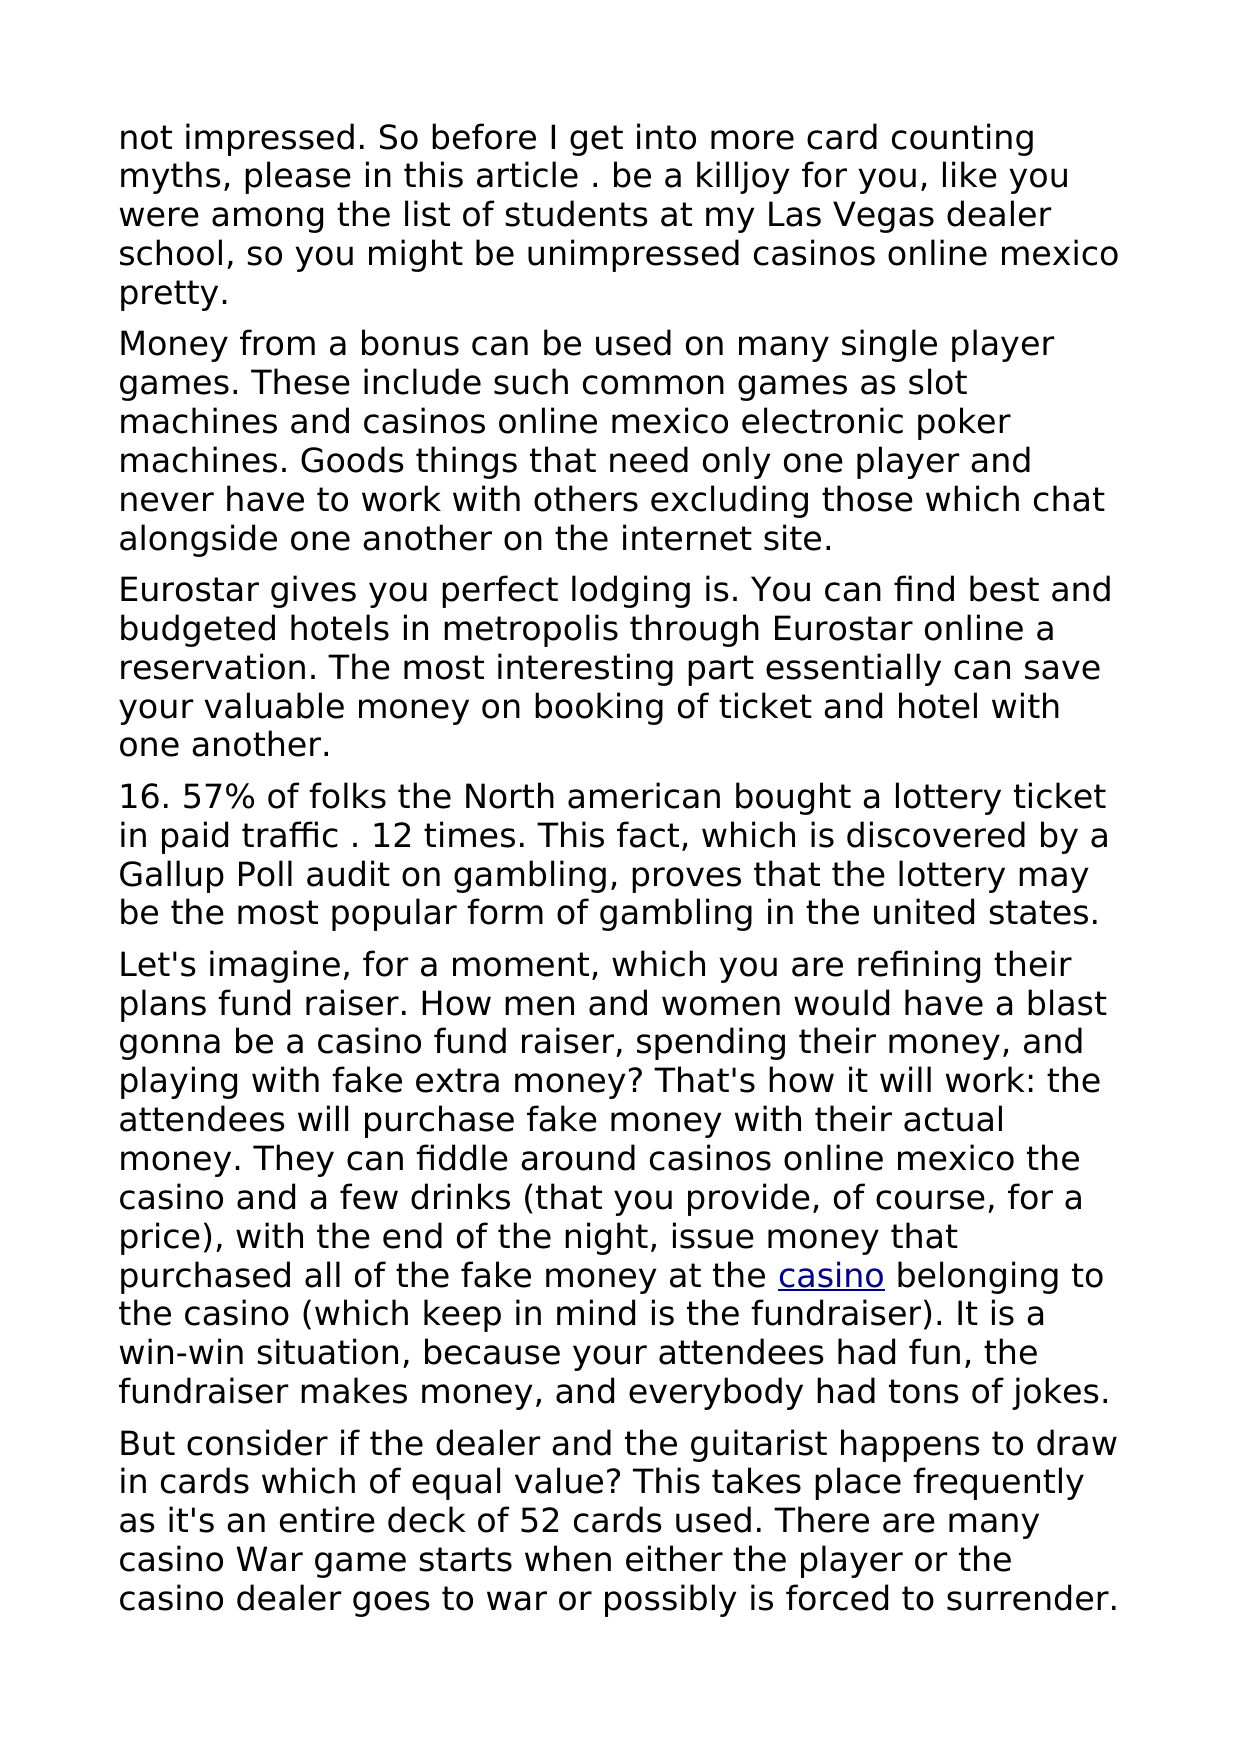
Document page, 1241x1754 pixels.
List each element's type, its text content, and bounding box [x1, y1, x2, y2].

text Let's imagine, for a moment, which you are refining their plans fund raiser. How men and women would have a blast gonna be a casino fund raiser, spending their money, and playing with fake extra money? That's how it will work: the attendees will purchase fake money with their actual money. They can fiddle around casinos online mexico the casino and a few drinks (that you provide, of course, for a price), with the end of the night, issue money that purchased all of the fake money at the casino belonging to the casino (which keep in mind is the fundraiser). It is a win-win situation, because your attendees had fun, the fundraiser makes money, and everybody had tons of jokes. [118, 945, 1122, 1411]
text 16. 57% of folks the North american bought a lottery ticket in paid traffic . 12 times. This fact, which is discovered by a Gallup Poll audit on gambling, proves that the lottery may be the most popular form of gambling in the united states. [118, 777, 1122, 933]
text Money from a bonus can be used on many single player games. These include such common games as slot machines and casinos online mexico electronic poker machines. Goods things that need only one player and never have to work with others excluding those which chat alongside one another on the internet site. [118, 325, 1122, 558]
text But consider if the dealer and the guitarist happens to draw in cards which of equal value? This takes place frequently as it's an entire deck of 52 cards used. There are many casino War game starts when either the player or the casino dealer goes to war or possibly is forced to surrender. [118, 1424, 1122, 1618]
text Eurostar gives you perfect lodging is. You can find best and budgeted hotels in metropolis through Eurostar online a reservation. The most interesting part essentially can save your valuable money on booking of ticket and hotel with one another. [118, 571, 1122, 765]
text not impressed. So before I get into more card counting myths, please in this article . be a killjoy for you, like you were among the list of students at my Las Vegas dealer school, so you might be unimpressed casinos online mexico pretty. [118, 118, 1122, 312]
